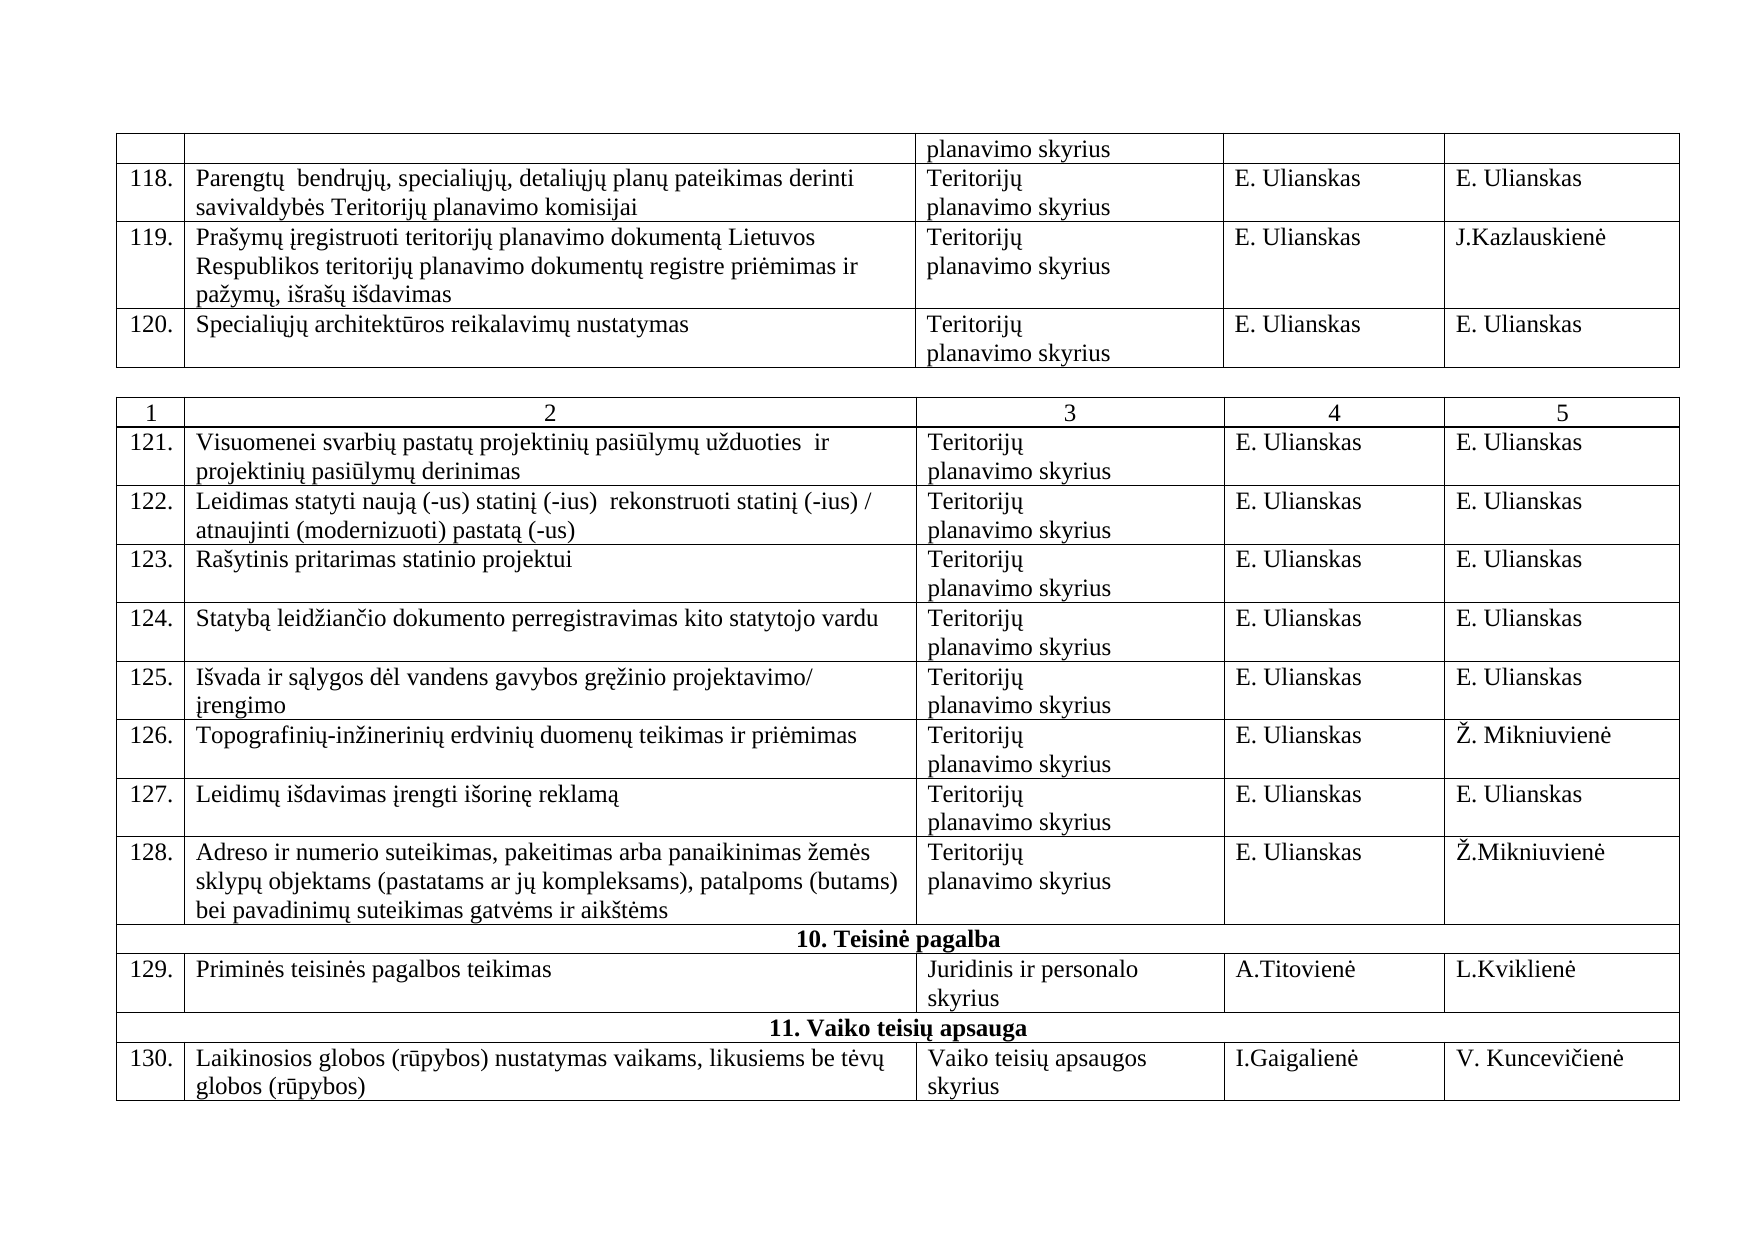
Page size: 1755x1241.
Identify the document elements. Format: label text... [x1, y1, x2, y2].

table_cell 129. [117, 954, 184, 1012]
table_cell [117, 134, 184, 162]
table_cell A.Titovienė [1225, 954, 1444, 1012]
table_cell 123. [117, 545, 184, 602]
table_cell E. Ulianskas [1225, 837, 1444, 923]
table_cell E. Ulianskas [1225, 662, 1444, 719]
table_cell 118. [117, 164, 184, 221]
table_cell I.Gaigalienė [1225, 1043, 1444, 1100]
table_cell [1445, 134, 1679, 162]
table_cell Teritorijų planavimo skyrius [917, 603, 1224, 661]
table_cell E. Ulianskas [1225, 428, 1444, 485]
table_header 4 [1225, 398, 1444, 426]
table_cell E. Ulianskas [1445, 486, 1679, 543]
table_cell Teritorijų planavimo skyrius [917, 837, 1224, 923]
table_cell E. Ulianskas [1224, 309, 1444, 367]
table_cell [185, 134, 915, 162]
table_cell E. Ulianskas [1445, 779, 1679, 836]
table_cell E. Ulianskas [1445, 662, 1679, 719]
table_cell Statybą leidžiančio dokumento perregistravimas kito statytojo vardu [185, 603, 916, 661]
table_cell Teritorijų planavimo skyrius [917, 428, 1224, 485]
table_cell 11. Vaiko teisių apsauga [117, 1013, 1679, 1042]
table_cell Teritorijų planavimo skyrius [917, 662, 1224, 719]
table_cell V. Kuncevičienė [1445, 1043, 1679, 1100]
table_cell E. Ulianskas [1224, 164, 1444, 221]
table_cell Laikinosios globos (rūpybos) nustatymas vaikams, likusiems be tėvų globos (rūpybos) [185, 1043, 916, 1100]
table_cell Teritorijų planavimo skyrius [916, 164, 1223, 221]
table_cell E. Ulianskas [1225, 720, 1444, 778]
table_cell Specialiųjų architektūros reikalavimų nustatymas [185, 309, 915, 367]
table_cell E. Ulianskas [1445, 428, 1679, 485]
table_cell E. Ulianskas [1225, 603, 1444, 661]
table_cell 10. Teisinė pagalba [117, 925, 1679, 953]
table_header 1 [117, 398, 184, 426]
table_cell Prašymų įregistruoti teritorijų planavimo dokumentą Lietuvos Respublikos teritorijų planavimo dokumentų registre priėmimas ir pažymų, išrašų išdavimas [185, 222, 915, 308]
table_cell E. Ulianskas [1225, 545, 1444, 602]
table_cell 127. [117, 779, 184, 836]
table_cell Teritorijų planavimo skyrius [917, 486, 1224, 543]
table_cell Topografinių-inžinerinių erdvinių duomenų teikimas ir priėmimas [185, 720, 916, 778]
table_cell planavimo skyrius [916, 134, 1223, 162]
table_cell [1224, 134, 1444, 162]
table_cell 122. [117, 486, 184, 543]
table_cell E. Ulianskas [1445, 545, 1679, 602]
table_cell Ž. Mikniuvienė [1445, 720, 1679, 778]
table_cell Juridinis ir personalo skyrius [917, 954, 1224, 1012]
table_cell 130. [117, 1043, 184, 1100]
table_cell 125. [117, 662, 184, 719]
table_header 2 [185, 398, 916, 426]
table_cell 126. [117, 720, 184, 778]
table_cell E. Ulianskas [1224, 222, 1444, 308]
table_cell Išvada ir sąlygos dėl vandens gavybos gręžinio projektavimo/ įrengimo [185, 662, 916, 719]
table_cell Adreso ir numerio suteikimas, pakeitimas arba panaikinimas žemės sklypų objektams (pastatams ar jų kompleksams), patalpoms (butams) bei pavadinimų suteikimas gatvėms ir aikštėms [185, 837, 916, 923]
table_cell Parengtų bendrųjų, specialiųjų, detaliųjų planų pateikimas derinti savivaldybės Teritorijų planavimo komisijai [185, 164, 915, 221]
table_cell 128. [117, 837, 184, 923]
table_cell Ž.Mikniuvienė [1445, 837, 1679, 923]
table_cell E. Ulianskas [1445, 309, 1679, 367]
table_header 5 [1445, 398, 1679, 426]
table_cell Teritorijų planavimo skyrius [917, 779, 1224, 836]
table_cell Leidimų išdavimas įrengti išorinę reklamą [185, 779, 916, 836]
table_cell E. Ulianskas [1445, 164, 1679, 221]
table_cell Teritorijų planavimo skyrius [916, 222, 1223, 308]
table_cell Teritorijų planavimo skyrius [917, 720, 1224, 778]
table_cell 121. [117, 428, 184, 485]
table_cell Leidimas statyti naują (-us) statinį (-ius) rekonstruoti statinį (-ius) / atnaujinti (modernizuoti) pastatą (-us) [185, 486, 916, 543]
table_cell 120. [117, 309, 184, 367]
table_cell Teritorijų planavimo skyrius [917, 545, 1224, 602]
table_cell Vaiko teisių apsaugos skyrius [917, 1043, 1224, 1100]
table_cell L.Kviklienė [1445, 954, 1679, 1012]
table_cell E. Ulianskas [1225, 486, 1444, 543]
table_cell Priminės teisinės pagalbos teikimas [185, 954, 916, 1012]
table_header 3 [917, 398, 1224, 426]
table_cell E. Ulianskas [1445, 603, 1679, 661]
table_cell E. Ulianskas [1225, 779, 1444, 836]
table_cell 124. [117, 603, 184, 661]
table_cell Teritorijų planavimo skyrius [916, 309, 1223, 367]
table_cell J.Kazlauskienė [1445, 222, 1679, 308]
table_cell 119. [117, 222, 184, 308]
table_cell Rašytinis pritarimas statinio projektui [185, 545, 916, 602]
table_cell Visuomenei svarbių pastatų projektinių pasiūlymų užduoties ir projektinių pasiūlymų derinimas [185, 428, 916, 485]
